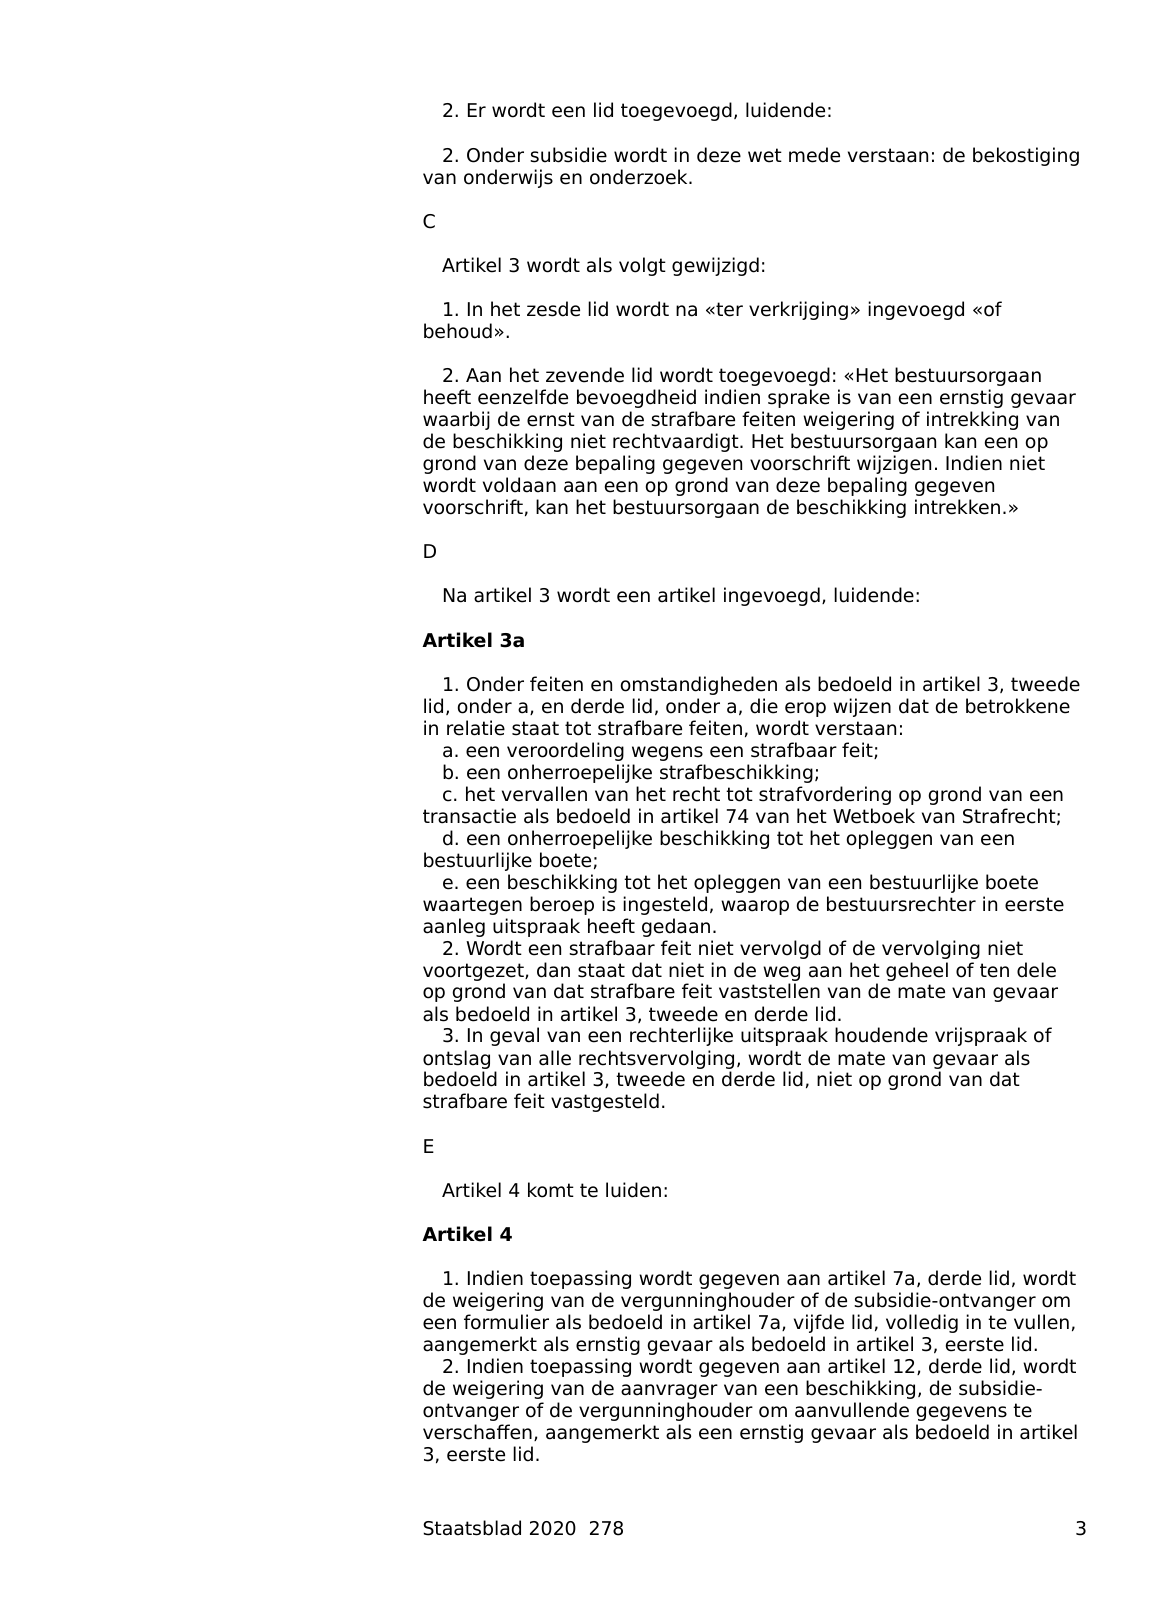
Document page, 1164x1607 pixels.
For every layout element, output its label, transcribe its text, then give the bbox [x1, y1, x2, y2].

text d. een onherroepelijke beschikking tot het opleggen van een bestuurlijke boete; [422, 828, 1087, 872]
text 2. Onder subsidie wordt in deze wet mede verstaan: de bekostiging van onderwijs en onderzoek. [422, 144, 1087, 188]
text Artikel 4 komt te luiden: [422, 1180, 1087, 1202]
text Na artikel 3 wordt een artikel ingevoegd, luidende: [422, 585, 1087, 607]
text b. een onherroepelijke strafbeschikking; [422, 762, 1087, 784]
text E [422, 1136, 1087, 1157]
text C [422, 211, 1087, 233]
text D [422, 541, 1087, 563]
subtitle Artikel 4 [422, 1224, 1087, 1246]
text 1. In het zesde lid wordt na «ter verkrijging» ingevoegd «of behoud». [422, 299, 1087, 343]
text 2. Er wordt een lid toegevoegd, luidende: [422, 100, 1087, 122]
text e. een beschikking tot het opleggen van een bestuurlijke boete waartegen beroep is ingesteld, waarop de bestuursrechter in eerste aanleg uitspraak heeft gedaan. [422, 872, 1087, 937]
text 2. Indien toepassing wordt gegeven aan artikel 12, derde lid, wordt de weigering van de aanvrager van een beschikking, de subsidie-ontvanger of de vergunninghouder om aanvullende gegevens te verschaffen, aangemerkt als een ernstig gevaar als bedoeld in artikel 3, eerste lid. [422, 1356, 1087, 1466]
text 2. Wordt een strafbaar feit niet vervolgd of de vervolging niet voortgezet, dan staat dat niet in de weg aan het geheel of ten dele op grond van dat strafbare feit vaststellen van de mate van gevaar als bedoeld in artikel 3, tweede en derde lid. [422, 937, 1087, 1025]
text a. een veroordeling wegens een strafbaar feit; [422, 740, 1087, 762]
text Artikel 3 wordt als volgt gewijzigd: [422, 255, 1087, 277]
text c. het vervallen van het recht tot strafvordering op grond van een transactie als bedoeld in artikel 74 van het Wetboek van Strafrecht; [422, 784, 1087, 828]
subtitle Artikel 3a [422, 629, 1087, 652]
text 3. In geval van een rechterlijke uitspraak houdende vrijspraak of ontslag van alle rechtsvervolging, wordt de mate van gevaar als bedoeld in artikel 3, tweede en derde lid, niet op grond van dat strafbare feit vastgesteld. [422, 1025, 1087, 1113]
text 2. Aan het zevende lid wordt toegevoegd: «Het bestuursorgaan heeft eenzelfde bevoegdheid indien sprake is van een ernstig gevaar waarbij de ernst van de strafbare feiten weigering of intrekking van de beschikking niet rechtvaardigt. Het bestuursorgaan kan een op grond van deze bepaling gegeven voorschrift wijzigen. Indien niet wordt voldaan aan een op grond van deze bepaling gegeven voorschrift, kan het bestuursorgaan de beschikking intrekken.» [422, 365, 1087, 519]
text 1. Indien toepassing wordt gegeven aan artikel 7a, derde lid, wordt de weigering van de vergunninghouder of de subsidie-ontvanger om een formulier als bedoeld in artikel 7a, vijfde lid, volledig in te vullen, aangemerkt als ernstig gevaar als bedoeld in artikel 3, eerste lid. [422, 1268, 1087, 1356]
text 1. Onder feiten en omstandigheden als bedoeld in artikel 3, tweede lid, onder a, en derde lid, onder a, die erop wijzen dat de betrokkene in relatie staat tot strafbare feiten, wordt verstaan: [422, 674, 1087, 740]
